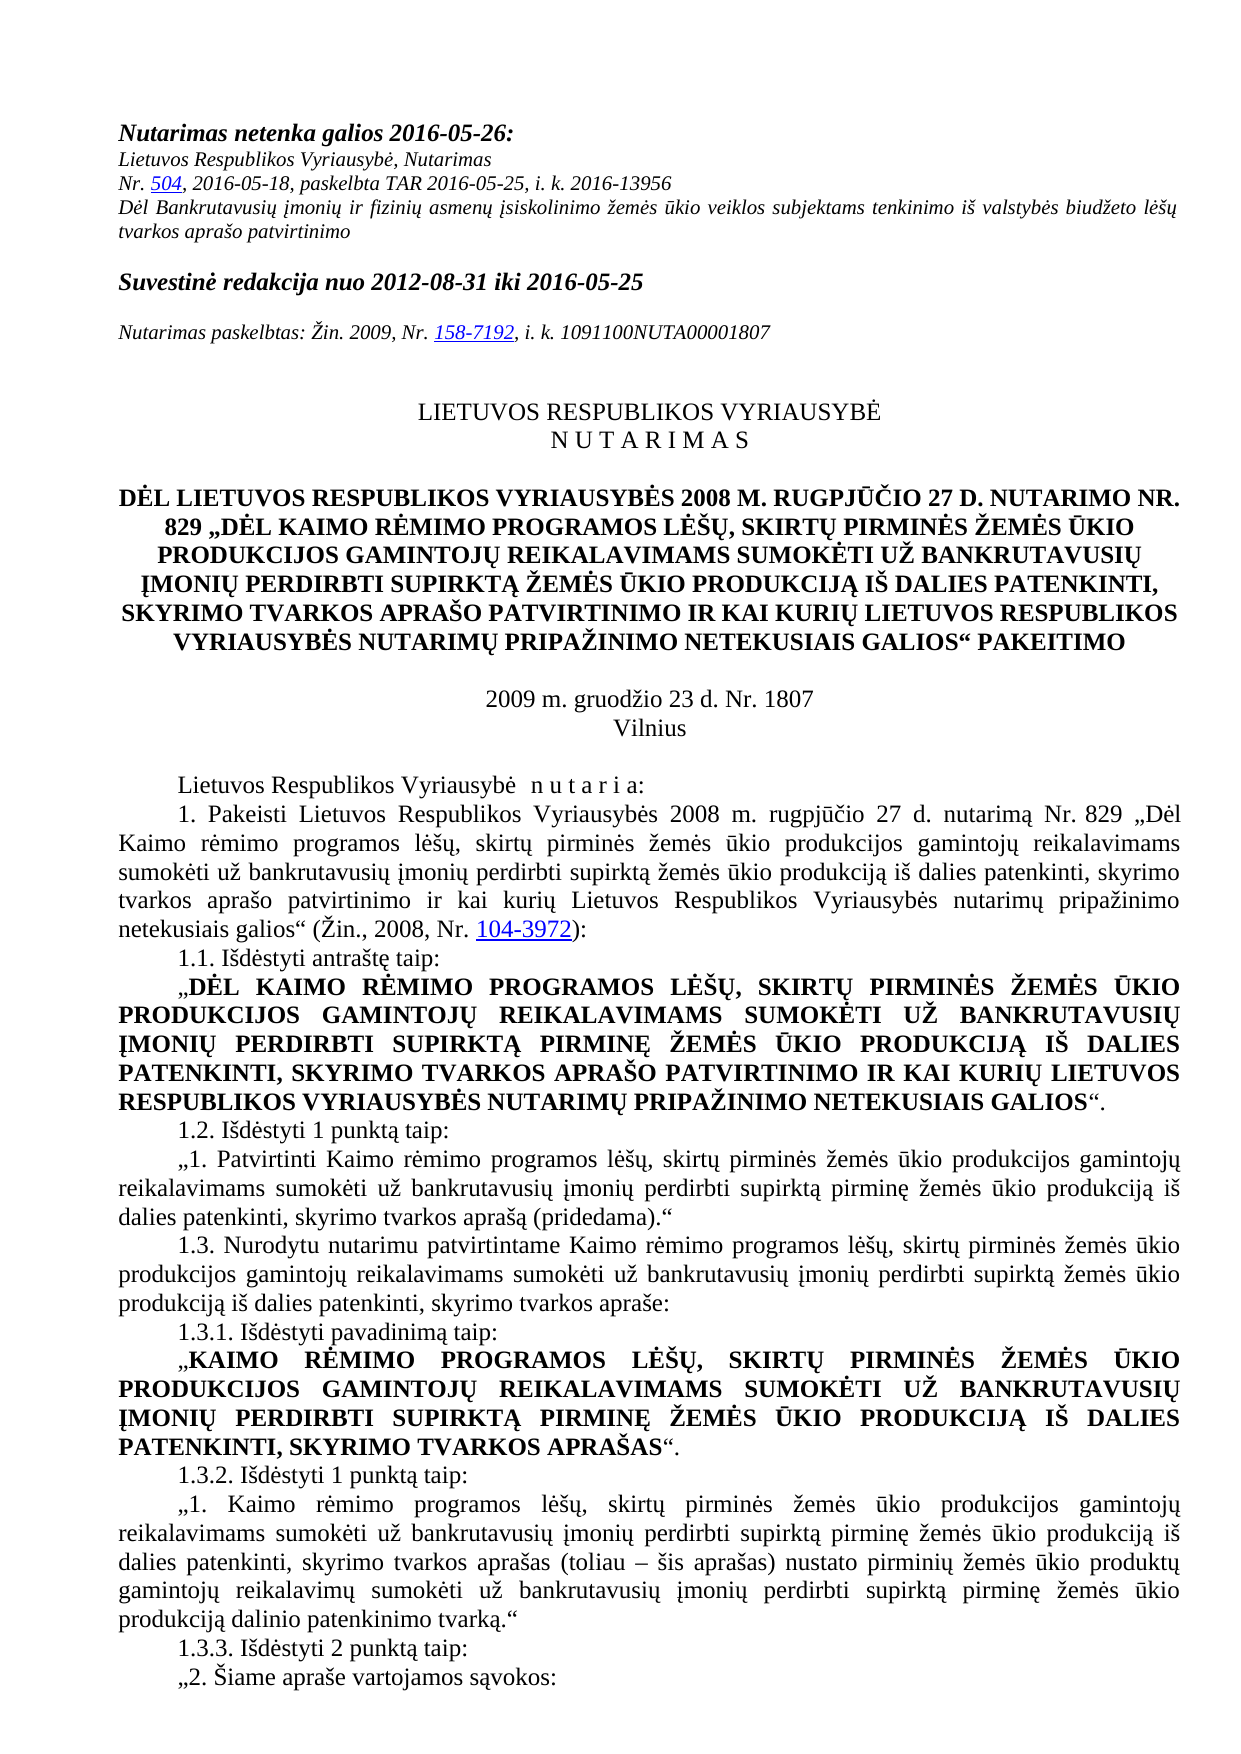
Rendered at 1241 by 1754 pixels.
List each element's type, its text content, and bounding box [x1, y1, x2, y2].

text „DĖL KAIMO RĖMIMO PROGRAMOS LĖŠŲ, SKIRTŲ PIRMINĖS ŽEMĖS ŪKIO PRODUKCIJOS GAMINTOJŲ REIKALAVIMAMS SUMOKĖTI UŽ BANKRUTAVUSIŲ ĮMONIŲ PERDIRBTI SUPIRKTĄ PIRMINĘ ŽEMĖS ŪKIO PRODUKCIJĄ IŠ DALIES PATENKINTI, SKYRIMO TVARKOS APRAŠO PATVIRTINIMO IR KAI KURIŲ LIETUVOS RESPUBLIKOS VYRIAUSYBĖS NUTARIMŲ PRIPAŽINIMO NETEKUSIAIS GALIOS“. [118, 972, 1181, 1116]
text Nutarimas netenka galios 2016-05-26: [118, 118, 1181, 147]
text Nr. 504, 2016-05-18, paskelbta TAR 2016-05-25, i. k. 2016-13956 [118, 171, 1181, 195]
text „1. Kaimo rėmimo programos lėšų, skirtų pirminės žemės ūkio produkcijos gamintojų reikalavimams sumokėti už bankrutavusių įmonių perdirbti supirktą pirminę žemės ūkio produkciją iš dalies patenkinti, skyrimo tvarkos aprašas (toliau – šis aprašas) nustato pirminių žemės ūkio produktų gamintojų reikalavimų sumokėti už bankrutavusių įmonių perdirbti supirktą pirminę žemės ūkio produkciją dalinio patenkinimo tvarką.“ [118, 1489, 1181, 1633]
text Nutarimas paskelbtas: Žin. 2009, Nr. 158-7192, i. k. 1091100NUTA00001807 [118, 320, 1181, 344]
text 1.3. Nurodytu nutarimu patvirtintame Kaimo rėmimo programos lėšų, skirtų pirminės žemės ūkio produkcijos gamintojų reikalavimams sumokėti už bankrutavusių įmonių perdirbti supirktą žemės ūkio produkciją iš dalies patenkinti, skyrimo tvarkos apraše: [118, 1231, 1181, 1317]
text 2009 m. gruodžio 23 d. Nr. 1807 [118, 684, 1181, 713]
text „1. Patvirtinti Kaimo rėmimo programos lėšų, skirtų pirminės žemės ūkio produkcijos gamintojų reikalavimams sumokėti už bankrutavusių įmonių perdirbti supirktą pirminę žemės ūkio produkciją iš dalies patenkinti, skyrimo tvarkos aprašą (pridedama).“ [118, 1144, 1181, 1231]
text „KAIMO RĖMIMO PROGRAMOS LĖŠŲ, SKIRTŲ PIRMINĖS ŽEMĖS ŪKIO PRODUKCIJOS GAMINTOJŲ REIKALAVIMAMS SUMOKĖTI UŽ BANKRUTAVUSIŲ ĮMONIŲ PERDIRBTI SUPIRKTĄ PIRMINĘ ŽEMĖS ŪKIO PRODUKCIJĄ IŠ DALIES PATENKINTI, SKYRIMO TVARKOS APRAŠAS“. [118, 1346, 1181, 1461]
text NUTARIMAS [118, 426, 1181, 454]
text Dėl Bankrutavusių įmonių ir fizinių asmenų įsiskolinimo žemės ūkio veiklos subjektams tenkinimo iš valstybės biudžeto lėšų tvarkos aprašo patvirtinimo [118, 195, 1181, 243]
text 1.3.1. Išdėstyti pavadinimą taip: [118, 1317, 1181, 1346]
text „2. Šiame apraše vartojamos sąvokos: [118, 1662, 1181, 1691]
text Lietuvos Respublikos Vyriausybė [118, 397, 1181, 426]
text Suvestinė redakcija nuo 2012-08-31 iki 2016-05-25 [118, 267, 1181, 296]
text Vilnius [118, 713, 1181, 742]
text 1.3.3. Išdėstyti 2 punktą taip: [118, 1633, 1181, 1662]
text 1. Pakeisti Lietuvos Respublikos Vyriausybės 2008 m. rugpjūčio 27 d. nutarimą Nr. 829 „Dėl Kaimo rėmimo programos lėšų, skirtų pirminės žemės ūkio produkcijos gamintojų reikalavimams sumokėti už bankrutavusių įmonių perdirbti supirktą žemės ūkio produkciją iš dalies patenkinti, skyrimo tvarkos aprašo patvirtinimo ir kai kurių Lietuvos Respublikos Vyriausybės nutarimų pripažinimo netekusiais galios“ (Žin., 2008, Nr. 104-3972): [118, 799, 1181, 943]
text DĖL LIETUVOS RESPUBLIKOS VYRIAUSYBĖS 2008 M. RUGPJŪČIO 27 D. NUTARIMO NR. 829 „DĖL KAIMO RĖMIMO PROGRAMOS LĖŠŲ, SKIRTŲ PIRMINĖS ŽEMĖS ŪKIO PRODUKCIJOS GAMINTOJŲ REIKALAVIMAMS SUMOKĖTI UŽ BANKRUTAVUSIŲ ĮMONIŲ PERDIRBTI SUPIRKTĄ ŽEMĖS ŪKIO PRODUKCIJĄ IŠ DALIES PATENKINTI, SKYRIMO TVARKOS APRAŠO PATVIRTINIMO IR KAI KURIŲ LIETUVOS RESPUBLIKOS VYRIAUSYBĖS NUTARIMŲ PRIPAŽINIMO NETEKUSIAIS GALIOS“ PAKEITIMO [118, 483, 1181, 656]
text 1.1. Išdėstyti antraštę taip: [118, 943, 1181, 972]
text 1.3.2. Išdėstyti 1 punktą taip: [118, 1461, 1181, 1489]
text Lietuvos Respublikos Vyriausybė, Nutarimas [118, 147, 1181, 171]
text 1.2. Išdėstyti 1 punktą taip: [118, 1116, 1181, 1144]
text Lietuvos Respublikos Vyriausybė nutaria: [118, 771, 1181, 799]
